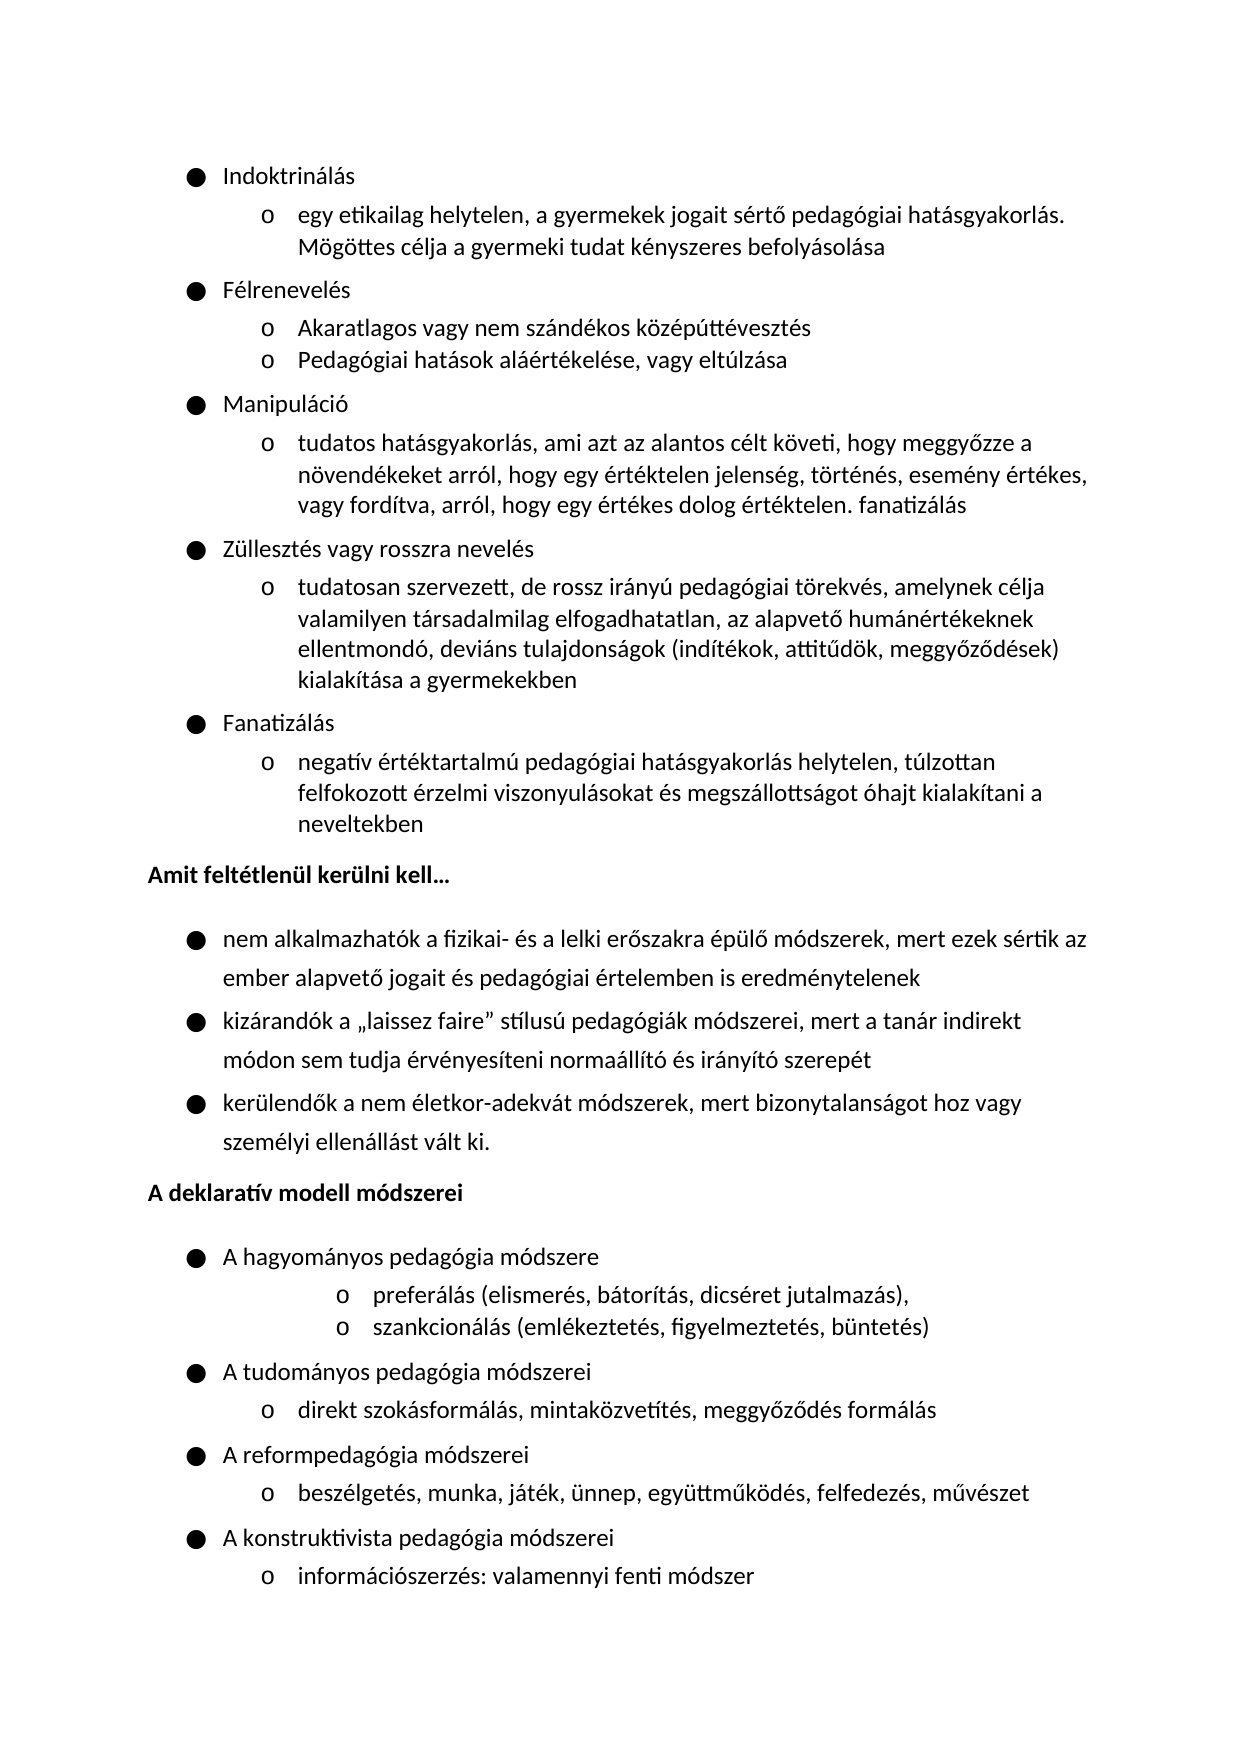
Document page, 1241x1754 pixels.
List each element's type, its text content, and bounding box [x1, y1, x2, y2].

list Félrenevelés [185, 261, 1093, 312]
list preferálás (elismerés, bátorítás, dicséret jutalmazás), [335, 1279, 1093, 1311]
list negatív értéktartalmú pedagógiai hatásgyakorlás helytelen, túlzottan felfokozott érzelmi viszonyulásokat és megszállottságot óhajt kialakítani a neveltekben [260, 746, 1093, 839]
list információszerzés: valamennyi fenti módszer [260, 1560, 1093, 1592]
list beszélgetés, munka, játék, ünnep, együttműködés, felfedezés, művészet [260, 1477, 1093, 1509]
list Akaratlagos vagy nem szándékos középúttévesztés [260, 312, 1093, 344]
list Fanatizálás [185, 694, 1093, 746]
text Amit feltétlenül kerülni kell… [148, 859, 1093, 890]
list A tudományos pedagógia módszerei [185, 1343, 1093, 1394]
list A hagyományos pedagógia módszere [185, 1228, 1093, 1279]
text A deklaratív modell módszerei [148, 1177, 1093, 1207]
list Manipuláció [185, 376, 1093, 427]
list egy etikailag helytelen, a gyermekek jogait sértő pedagógiai hatásgyakorlás. Mögöttes célja a gyermeki tudat kényszeres befolyásolása [260, 199, 1093, 261]
list kerülendők a nem életkor-adekvát módszerek, mert bizonytalanságot hoz vagy személyi ellenállást vált ki. [185, 1074, 1093, 1156]
list A reformpedagógia módszerei [185, 1426, 1093, 1477]
list A konstruktivista pedagógia módszerei [185, 1509, 1093, 1560]
list szankcionálás (emlékeztetés, figyelmeztetés, büntetés) [335, 1311, 1093, 1343]
list kizárandók a „laissez faire” stílusú pedagógiák módszerei, mert a tanár indirekt módon sem tudja érvényesíteni normaállító és irányító szerepét [185, 993, 1093, 1074]
list nem alkalmazhatók a fizikai- és a lelki erőszakra épülő módszerek, mert ezek sértik az ember alapvető jogait és pedagógiai értelemben is eredménytelenek [185, 911, 1093, 993]
list tudatos hatásgyakorlás, ami azt az alantos célt követi, hogy meggyőzze a növendékeket arról, hogy egy értéktelen jelenség, történés, esemény értékes, vagy fordítva, arról, hogy egy értékes dolog értéktelen. fanatizálás [260, 427, 1093, 520]
list Züllesztés vagy rosszra nevelés [185, 520, 1093, 571]
list Pedagógiai hatások aláértékelése, vagy eltúlzása [260, 344, 1093, 376]
list direkt szokásformálás, mintaközvetítés, meggyőződés formálás [260, 1394, 1093, 1426]
list tudatosan szervezett, de rossz irányú pedagógiai törekvés, amelynek célja valamilyen társadalmilag elfogadhatatlan, az alapvető humánértékeknek ellentmondó, deviáns tulajdonságok (indítékok, attitűdök, meggyőződések) kialakítása a gyermekekben [260, 571, 1093, 694]
list Indoktrinálás [185, 148, 1093, 199]
